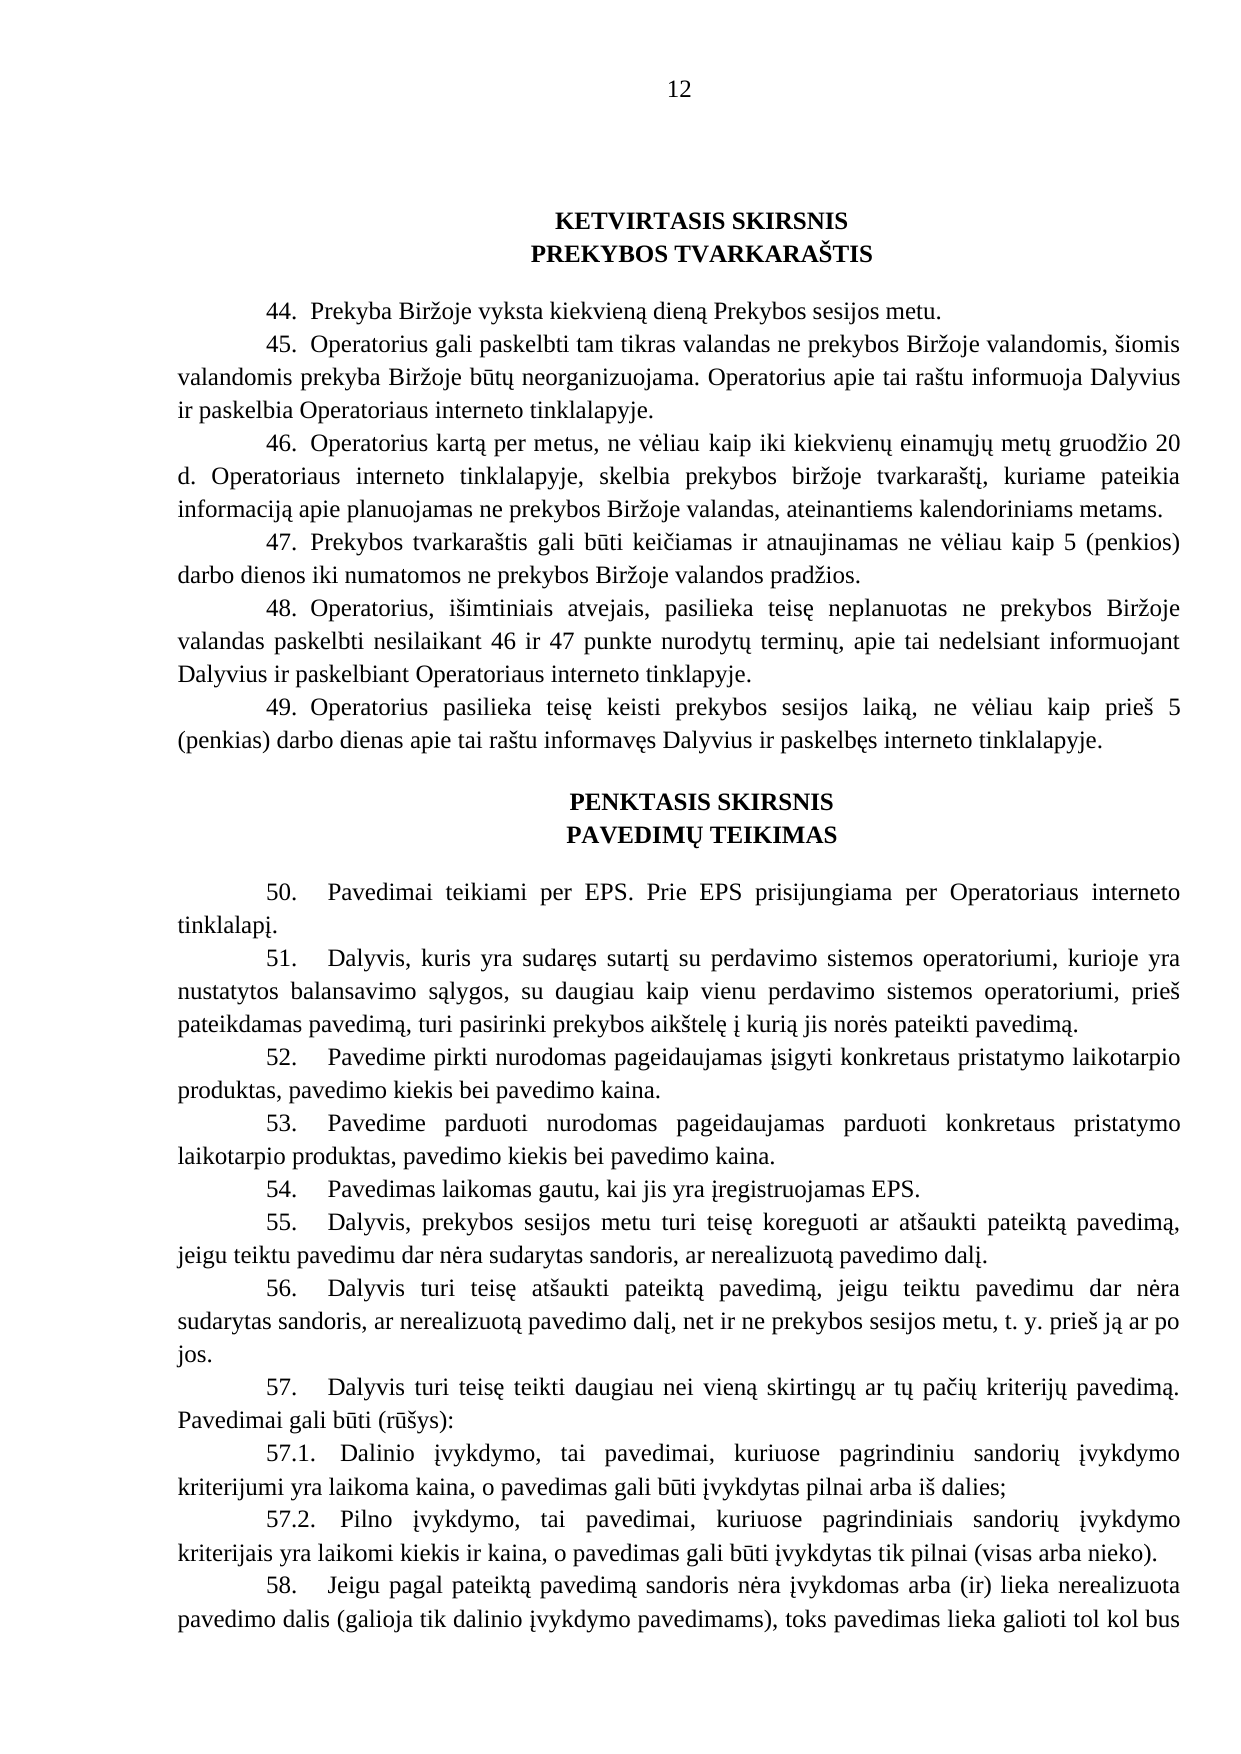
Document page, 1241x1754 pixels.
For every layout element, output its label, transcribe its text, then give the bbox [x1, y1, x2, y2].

text 53. Pavedime parduoti nurodomas pageidaujamas parduoti konkretaus pristatymo laikotarpio produktas, pavedimo kiekis bei pavedimo kaina. [177, 1108, 1181, 1170]
text 48. Operatorius, išimtiniais atvejais, pasilieka teisę neplanuotas ne prekybos Biržoje valandas paskelbti nesilaikant 46 ir 47 punkte nurodytų terminų, apie tai nedelsiant informuojant Dalyvius ir paskelbiant Operatoriaus interneto tinklapyje. [177, 593, 1181, 688]
text 54. Pavedimas laikomas gautu, kai jis yra įregistruojamas EPS. [177, 1174, 1181, 1203]
text 57. Dalyvis turi teisę teikti daugiau nei vieną skirtingų ar tų pačių kriterijų pavedimą. Pavedimai gali būti (rūšys): [177, 1372, 1181, 1434]
text 47. Prekybos tvarkaraštis gali būti keičiamas ir atnaujinamas ne vėliau kaip 5 (penkios) darbo dienos iki numatomos ne prekybos Biržoje valandos pradžios. [177, 527, 1181, 589]
text 57.2. Pilno įvykdymo, tai pavedimai, kuriuose pagrindiniais sandorių įvykdymo kriterijais yra laikomi kiekis ir kaina, o pavedimas gali būti įvykdytas tik pilnai (visas arba nieko). [177, 1504, 1181, 1566]
text KETVIRTASIS SKIRSNIS PREKYBOS TVARKARAŠTIS [222, 206, 1181, 268]
text 50. Pavedimai teikiami per EPS. Prie EPS prisijungiama per Operatoriaus interneto tinklalapį. [177, 877, 1181, 939]
text 44. Prekyba Biržoje vyksta kiekvieną dieną Prekybos sesijos metu. [177, 296, 1181, 325]
text 51. Dalyvis, kuris yra sudaręs sutartį su perdavimo sistemos operatoriumi, kurioje yra nustatytos balansavimo sąlygos, su daugiau kaip vienu perdavimo sistemos operatoriumi, prieš pateikdamas pavedimą, turi pasirinki prekybos aikštelę į kurią jis norės pateikti pavedimą. [177, 943, 1181, 1038]
text 52. Pavedime pirkti nurodomas pageidaujamas įsigyti konkretaus pristatymo laikotarpio produktas, pavedimo kiekis bei pavedimo kaina. [177, 1042, 1181, 1104]
text 58. Jeigu pagal pateiktą pavedimą sandoris nėra įvykdomas arba (ir) lieka nerealizuota pavedimo dalis (galioja tik dalinio įvykdymo pavedimams), toks pavedimas lieka galioti tol kol bus [177, 1571, 1181, 1632]
text 46. Operatorius kartą per metus, ne vėliau kaip iki kiekvienų einamųjų metų gruodžio 20 d. Operatoriaus interneto tinklalapyje, skelbia prekybos biržoje tvarkaraštį, kuriame pateikia informaciją apie planuojamas ne prekybos Biržoje valandas, ateinantiems kalendoriniams metams. [177, 428, 1181, 523]
text 57.1. Dalinio įvykdymo, tai pavedimai, kuriuose pagrindiniu sandorių įvykdymo kriterijumi yra laikoma kaina, o pavedimas gali būti įvykdytas pilnai arba iš dalies; [177, 1438, 1181, 1500]
text 55. Dalyvis, prekybos sesijos metu turi teisę koreguoti ar atšaukti pateiktą pavedimą, jeigu teiktu pavedimu dar nėra sudarytas sandoris, ar nerealizuotą pavedimo dalį. [177, 1207, 1181, 1269]
text PENKTASIS SKIRSNIS PAVEDIMŲ TEIKIMAS [222, 787, 1181, 849]
text 45. Operatorius gali paskelbti tam tikras valandas ne prekybos Biržoje valandomis, šiomis valandomis prekyba Biržoje būtų neorganizuojama. Operatorius apie tai raštu informuoja Dalyvius ir paskelbia Operatoriaus interneto tinklalapyje. [177, 329, 1181, 424]
text 49. Operatorius pasilieka teisę keisti prekybos sesijos laiką, ne vėliau kaip prieš 5 (penkias) darbo dienas apie tai raštu informavęs Dalyvius ir paskelbęs interneto tinklalapyje. [177, 692, 1181, 754]
text 56. Dalyvis turi teisę atšaukti pateiktą pavedimą, jeigu teiktu pavedimu dar nėra sudarytas sandoris, ar nerealizuotą pavedimo dalį, net ir ne prekybos sesijos metu, t. y. prieš ją ar po jos. [177, 1273, 1181, 1368]
